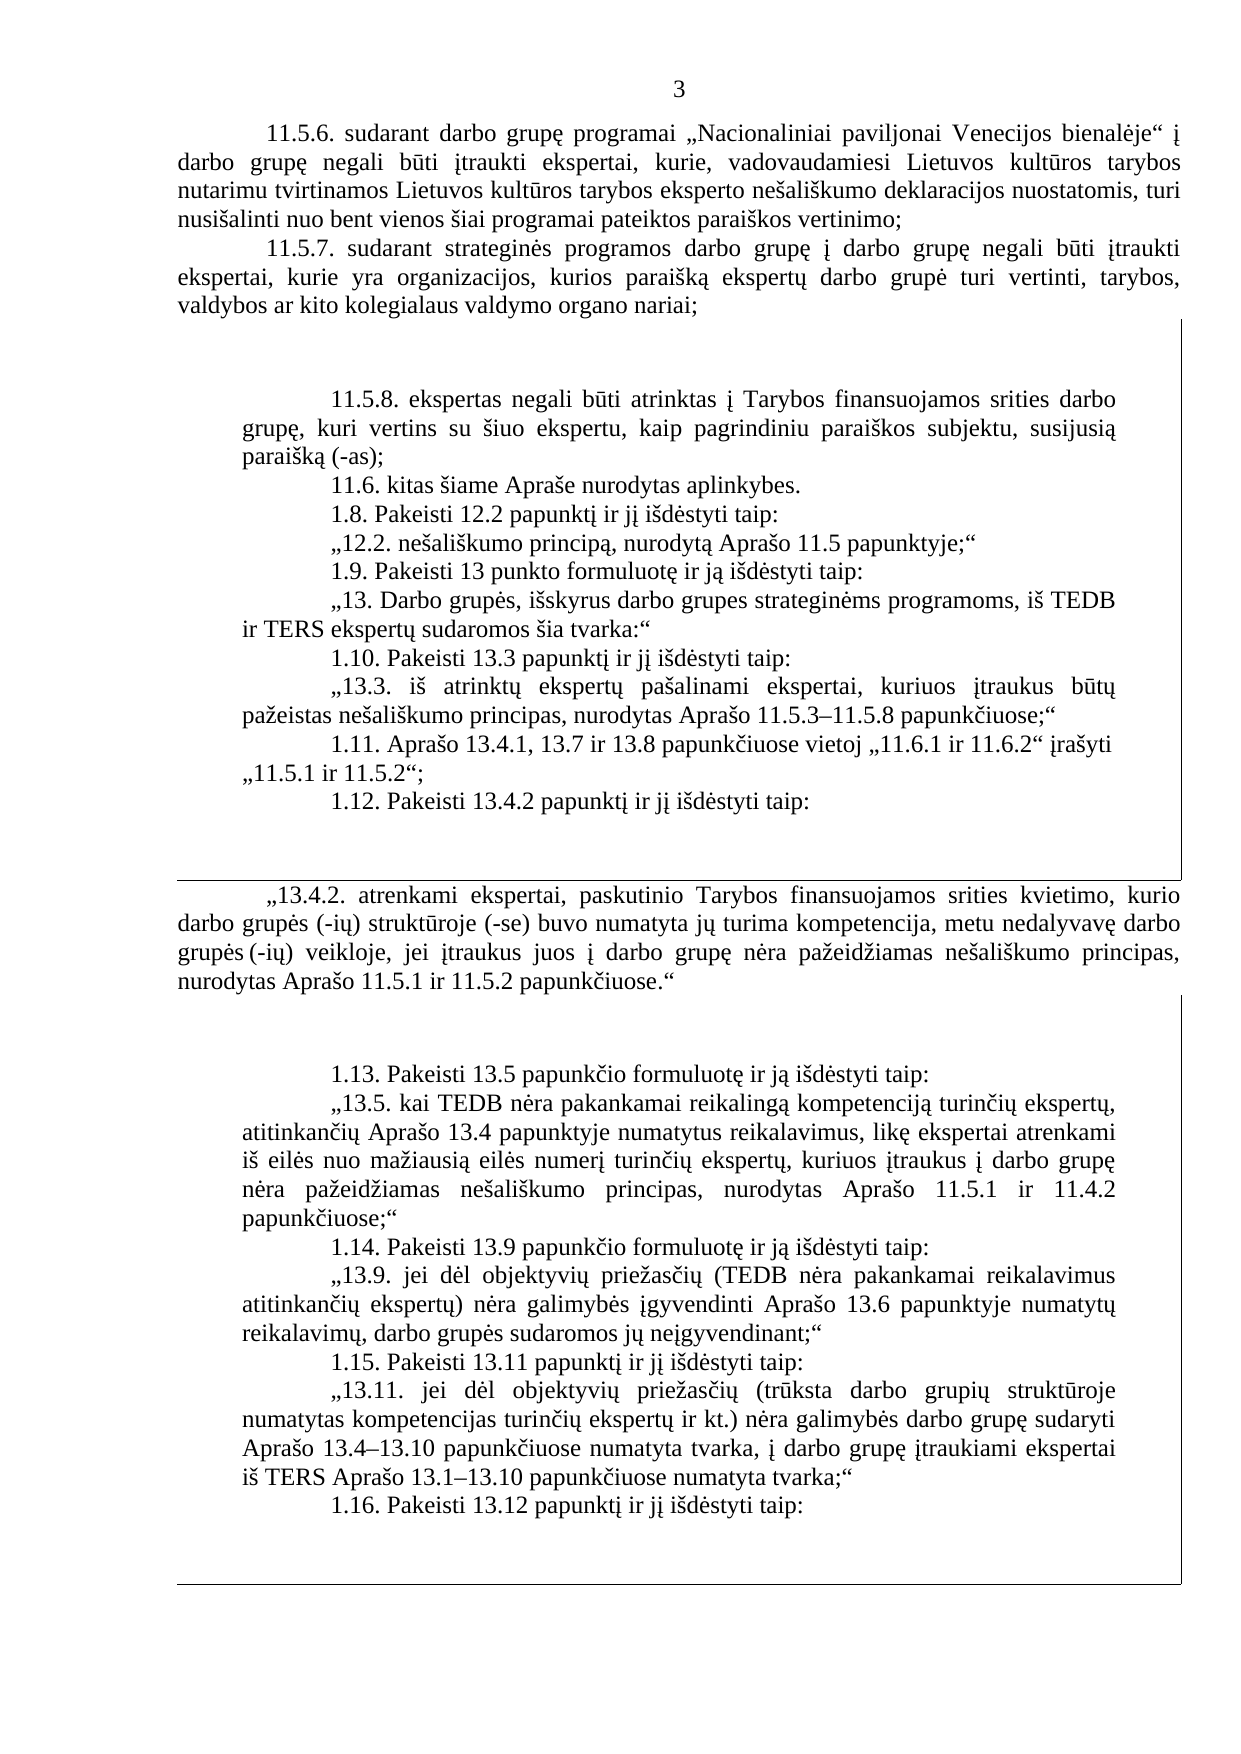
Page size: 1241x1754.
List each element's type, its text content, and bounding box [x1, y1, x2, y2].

text „13.3. iš atrinktų ekspertų pašalinami ekspertai, kuriuos įtraukus būtų pažeistas nešališkumo principas, nurodytas Aprašo 11.5.3–11.5.8 papunkčiuose;“ [177, 671, 1181, 729]
text 1.9. Pakeisti 13 punkto formuluotę ir ją išdėstyti taip: [177, 556, 1181, 585]
text 1.13. Pakeisti 13.5 papunkčio formuluotę ir ją išdėstyti taip: [177, 995, 1181, 1088]
text 1.11. Aprašo 13.4.1, 13.7 ir 13.8 papunkčiuose vietoj „11.6.1 ir 11.6.2“ įrašyti „11.5.1 ir 11.5.2“; [177, 729, 1181, 786]
text 1.14. Pakeisti 13.9 papunkčio formuluotę ir ją išdėstyti taip: [177, 1232, 1181, 1261]
text 1.12. Pakeisti 13.4.2 papunktį ir jį išdėstyti taip: [177, 786, 1181, 880]
text „12.2. nešališkumo principą, nurodytą Aprašo 11.5 papunktyje;“ [177, 528, 1181, 556]
text 11.5.7. sudarant strateginės programos darbo grupę į darbo grupę negali būti įtraukti ekspertai, kurie yra organizacijos, kurios paraišką ekspertų darbo grupė turi vertinti, tarybos, valdybos ar kito kolegialaus valdymo organo nariai; [177, 233, 1181, 319]
text 11.5.6. sudarant darbo grupę programai „Nacionaliniai paviljonai Venecijos bienalėje“ į darbo grupę negali būti įtraukti ekspertai, kurie, vadovaudamiesi Lietuvos kultūros tarybos nutarimu tvirtinamos Lietuvos kultūros tarybos eksperto nešališkumo deklaracijos nuostatomis, turi nusišalinti nuo bent vienos šiai programai pateiktos paraiškos vertinimo; [177, 118, 1181, 233]
text „13. Darbo grupės, išskyrus darbo grupes strateginėms programoms, iš TEDB ir TERS ekspertų sudaromos šia tvarka:“ [177, 585, 1181, 643]
text 11.5.8. ekspertas negali būti atrinktas į Tarybos finansuojamos srities darbo grupę, kuri vertins su šiuo ekspertu, kaip pagrindiniu paraiškos subjektu, susijusią paraišką (-as); [177, 319, 1181, 470]
text „13.5. kai TEDB nėra pakankamai reikalingą kompetenciją turinčių ekspertų, atitinkančių Aprašo 13.4 papunktyje numatytus reikalavimus, likę ekspertai atrenkami iš eilės nuo mažiausią eilės numerį turinčių ekspertų, kuriuos įtraukus į darbo grupę nėra pažeidžiamas nešališkumo principas, nurodytas Aprašo 11.5.1 ir 11.4.2 papunkčiuose;“ [177, 1088, 1181, 1232]
text 1.16. Pakeisti 13.12 papunktį ir jį išdėstyti taip: [177, 1491, 1181, 1584]
text „13.9. jei dėl objektyvių priežasčių (TEDB nėra pakankamai reikalavimus atitinkančių ekspertų) nėra galimybės įgyvendinti Aprašo 13.6 papunktyje numatytų reikalavimų, darbo grupės sudaromos jų neįgyvendinant;“ [177, 1261, 1181, 1347]
text 11.6. kitas šiame Apraše nurodytas aplinkybes. [177, 470, 1181, 499]
text „13.11. jei dėl objektyvių priežasčių (trūksta darbo grupių struktūroje numatytas kompetencijas turinčių ekspertų ir kt.) nėra galimybės darbo grupę sudaryti Aprašo 13.4–13.10 papunkčiuose numatyta tvarka, į darbo grupę įtraukiami ekspertai iš TERS Aprašo 13.1–13.10 papunkčiuose numatyta tvarka;“ [177, 1376, 1181, 1491]
text 1.15. Pakeisti 13.11 papunktį ir jį išdėstyti taip: [177, 1347, 1181, 1376]
text „13.4.2. atrenkami ekspertai, paskutinio Tarybos finansuojamos srities kvietimo, kurio darbo grupės (-ių) struktūroje (-se) buvo numatyta jų turima kompetencija, metu nedalyvavę darbo grupės (-ių) veikloje, jei įtraukus juos į darbo grupę nėra pažeidžiamas nešališkumo principas, nurodytas Aprašo 11.5.1 ir 11.5.2 papunkčiuose.“ [177, 880, 1181, 995]
text 1.8. Pakeisti 12.2 papunktį ir jį išdėstyti taip: [177, 499, 1181, 528]
text 1.10. Pakeisti 13.3 papunktį ir jį išdėstyti taip: [177, 643, 1181, 671]
